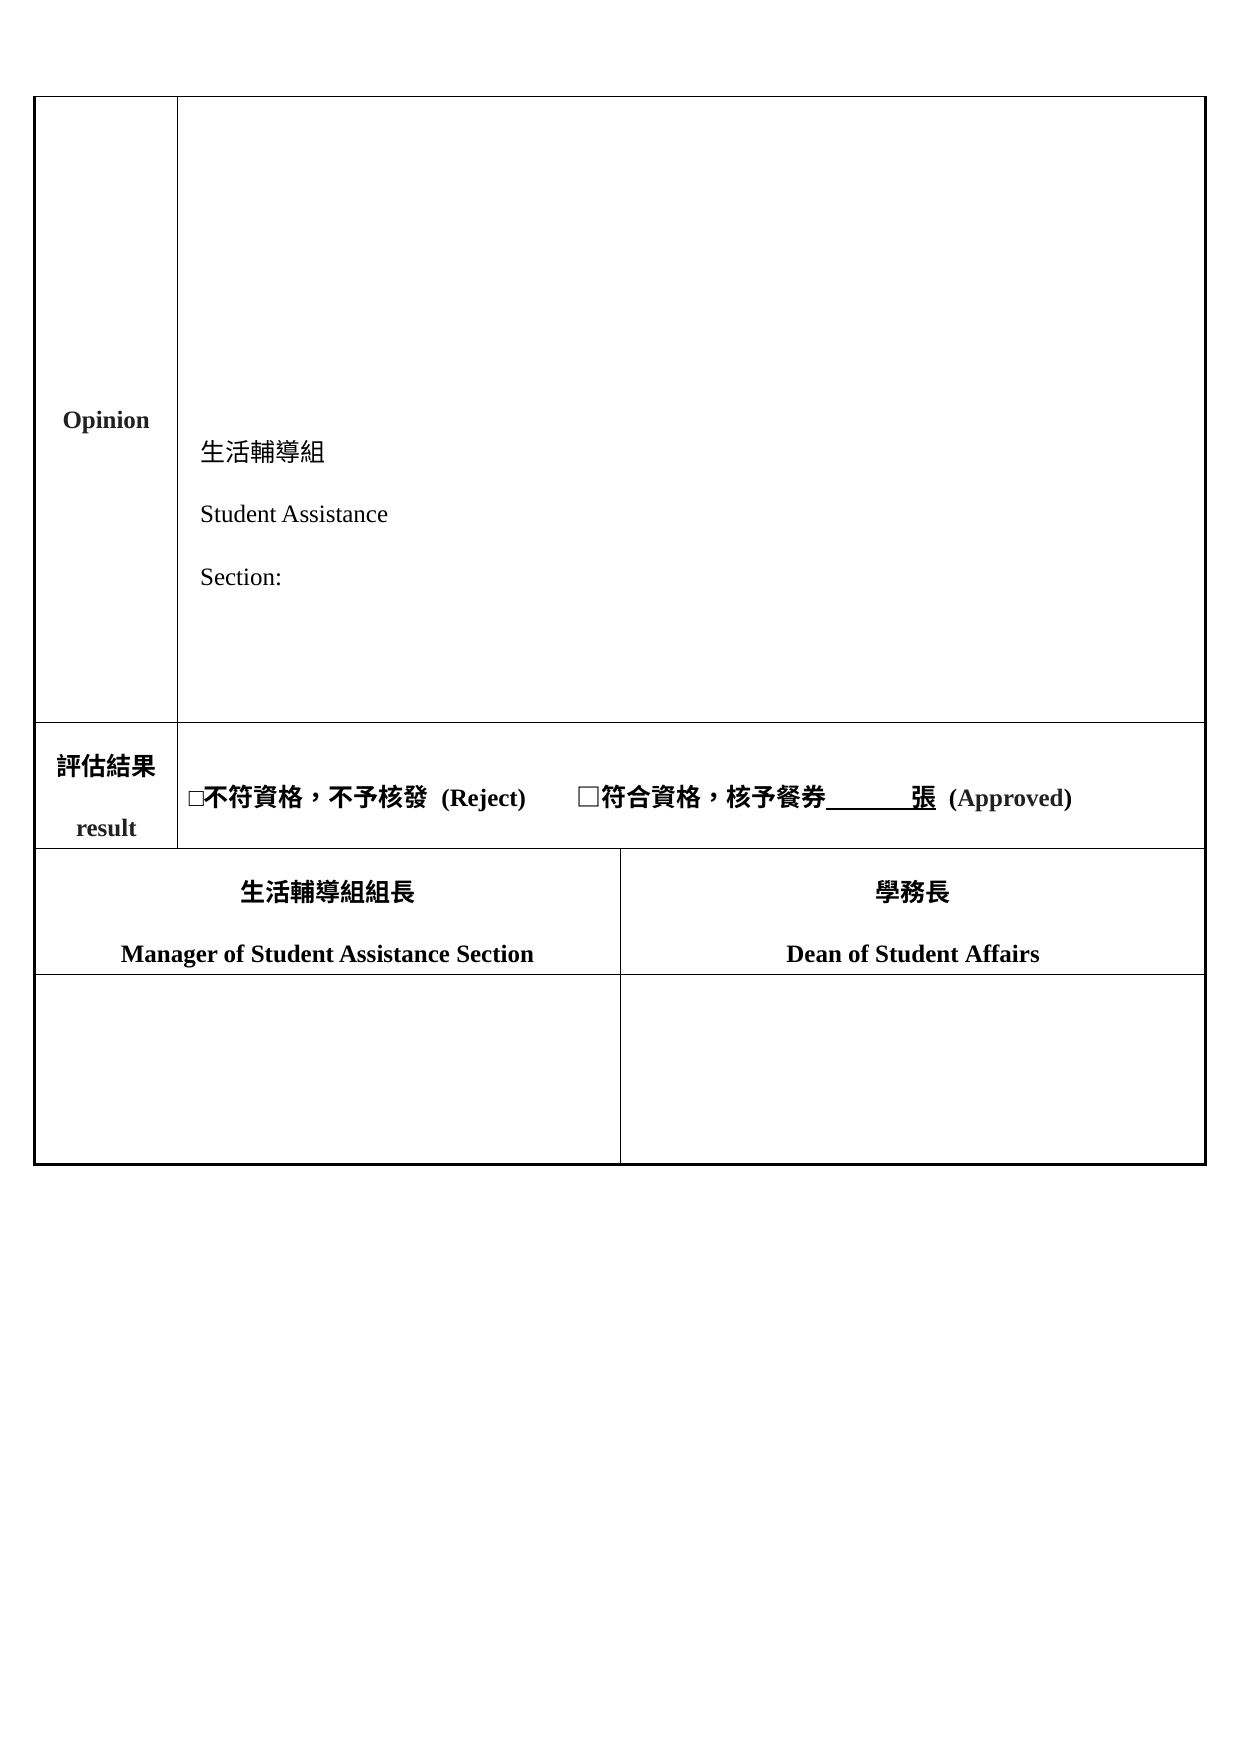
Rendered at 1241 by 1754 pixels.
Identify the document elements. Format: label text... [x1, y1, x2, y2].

table_header 生活輔導組 Student Assistance Section: [189, 409, 587, 597]
table_cell 學務長 Dean of Student Affairs [621, 849, 1204, 974]
table_cell □不符資格，不予核發 (Reject) □符合資格，核予餐券 張 (Approved) [178, 723, 1204, 848]
table_cell 評估結果 result [36, 723, 177, 848]
table_cell Opinion [36, 97, 177, 722]
table_cell [36, 975, 620, 1162]
table_cell 生活輔導組組長 Manager of Student Assistance Section [36, 849, 620, 974]
table_cell [178, 97, 1204, 722]
table_cell [621, 975, 1204, 1162]
